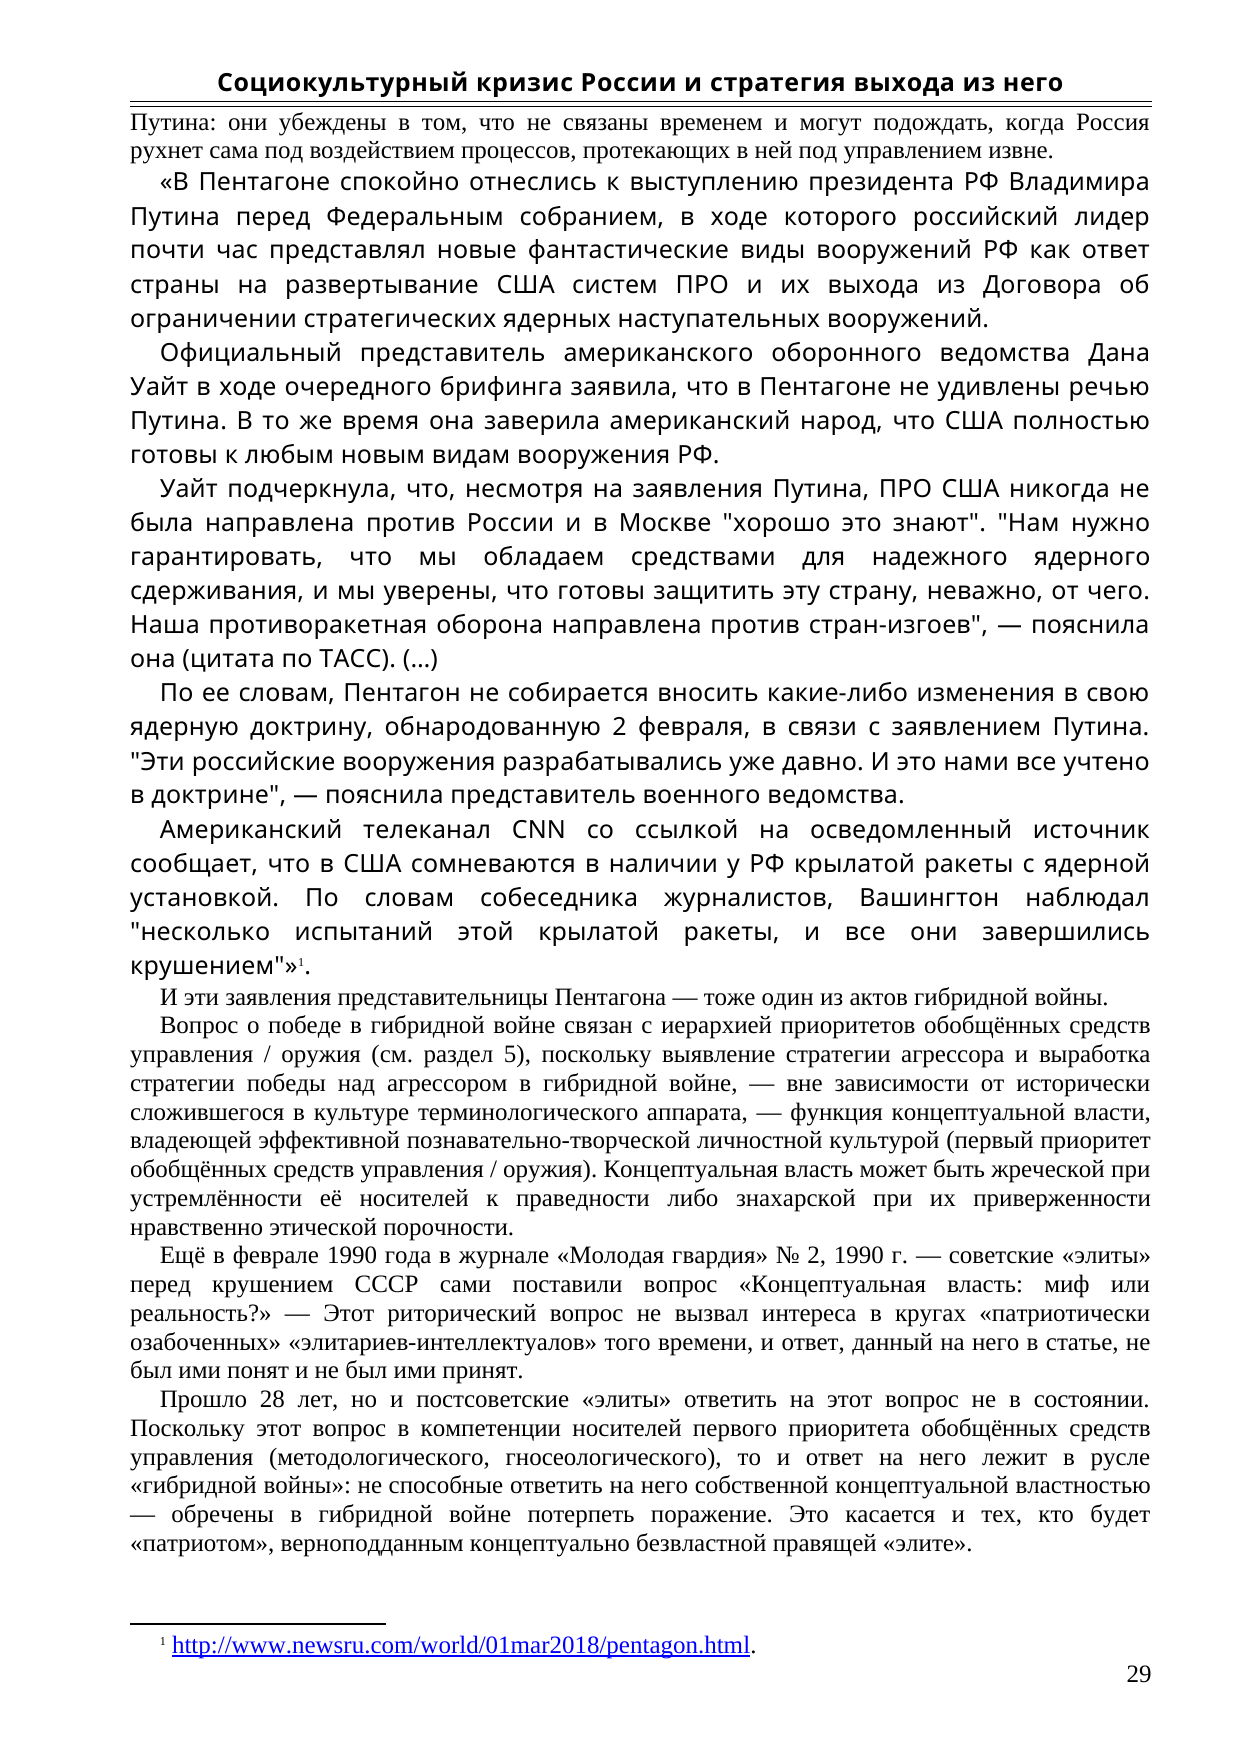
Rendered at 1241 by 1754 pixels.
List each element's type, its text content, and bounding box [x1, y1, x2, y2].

text Официальный представитель американского оборонного ведомства Дана Уайт в ходе очередного брифинга заявила, что в Пентагоне не удивлены речью Путина. В то же время она заверила американский народ, что США полностью готовы к любым новым видам вооружения РФ. [130, 334, 1152, 471]
text Американский телеканал CNN со ссылкой на осведомленный источник сообщает, что в США сомневаются в наличии у РФ крылатой ракеты с ядерной установкой. По словам собеседника журналистов, Вашингтон наблюдал "несколько испытаний этой крылатой ракеты, и все они завершились крушением"». [130, 811, 1152, 982]
text Вопрос о победе в гибридной войне связан с иерархией приоритетов обобщённых средств управления / оружия (см. раздел 5), поскольку выявление стратегии агрессора и выработка стратегии победы над агрессором в гибридной войне, — вне зависимости от исторически сложившегося в культуре терминологического аппарата, — функция концептуальной власти, владеющей эффективной познавательно-творческой личностной культурой (первый приоритет обобщённых средств управления / оружия). Концептуальная власть может быть жреческой при устремлённости её носителей к праведности либо знахарской при их приверженности нравственно этической порочности. [130, 1010, 1152, 1240]
text Прошло 28 лет, но и постсоветские «элиты» ответить на этот вопрос не в состоянии. Поскольку этот вопрос в компетенции носителей первого приоритета обобщённых средств управления (методологического, гносеологического), то и ответ на него лежит в русле «гибридной войны»: не способные ответить на него собственной концептуальной властностью — обречены в гибридной войне потерпеть поражение. Это касается и тех, кто будет «патриотом», верноподданным концептуально безвластной правящей «элите». [130, 1384, 1152, 1557]
text Ещё в феврале 1990 года в журнале «Молодая гвардия» № 2, 1990 г. — советские «элиты» перед крушением СССР сами поставили вопрос «Концептуальная власть: миф или реальность?» — Этот риторический вопрос не вызвал интереса в кругах «патриотически озабоченных» «элитариев-интеллектуалов» того времени, и ответ, данный на него в статье, не был ими понят и не был ими принят. [130, 1240, 1152, 1384]
text http://www.newsru.com/world/01mar2018/pentagon.html. [130, 1630, 1152, 1659]
text И эти заявления представительницы Пентагона — тоже один из актов гибридной войны. [130, 982, 1152, 1010]
text Путина: они убеждены в том, что не связаны временем и могут подождать, когда Россия рухнет сама под воздействием процессов, протекающих в ней под управлением извне. [130, 107, 1152, 164]
text Уайт подчеркнула, что, несмотря на заявления Путина, ПРО США никогда не была направлена против России и в Москве "хорошо это знают". "Нам нужно гарантировать, что мы обладаем средствами для надежного ядерного сдерживания, и мы уверены, что готовы защитить эту страну, неважно, от чего. Наша противоракетная оборона направлена против стран-изгоев", — пояснила она (цитата по ТАСС). (…) [130, 471, 1152, 675]
text По ее словам, Пентагон не собирается вносить какие-либо изменения в свою ядерную доктрину, обнародованную 2 февраля, в связи с заявлением Путина. "Эти российские вооружения разрабатывались уже давно. И это нами все учтено в доктрине", — пояснила представитель военного ведомства. [130, 675, 1152, 811]
text «В Пентагоне спокойно отнеслись к выступлению президента РФ Владимира Путина перед Федеральным собранием, в ходе которого российский лидер почти час представлял новые фантастические виды вооружений РФ как ответ страны на развертывание США систем ПРО и их выхода из Договора об ограничении стратегических ядерных наступательных вооружений. [130, 164, 1152, 334]
